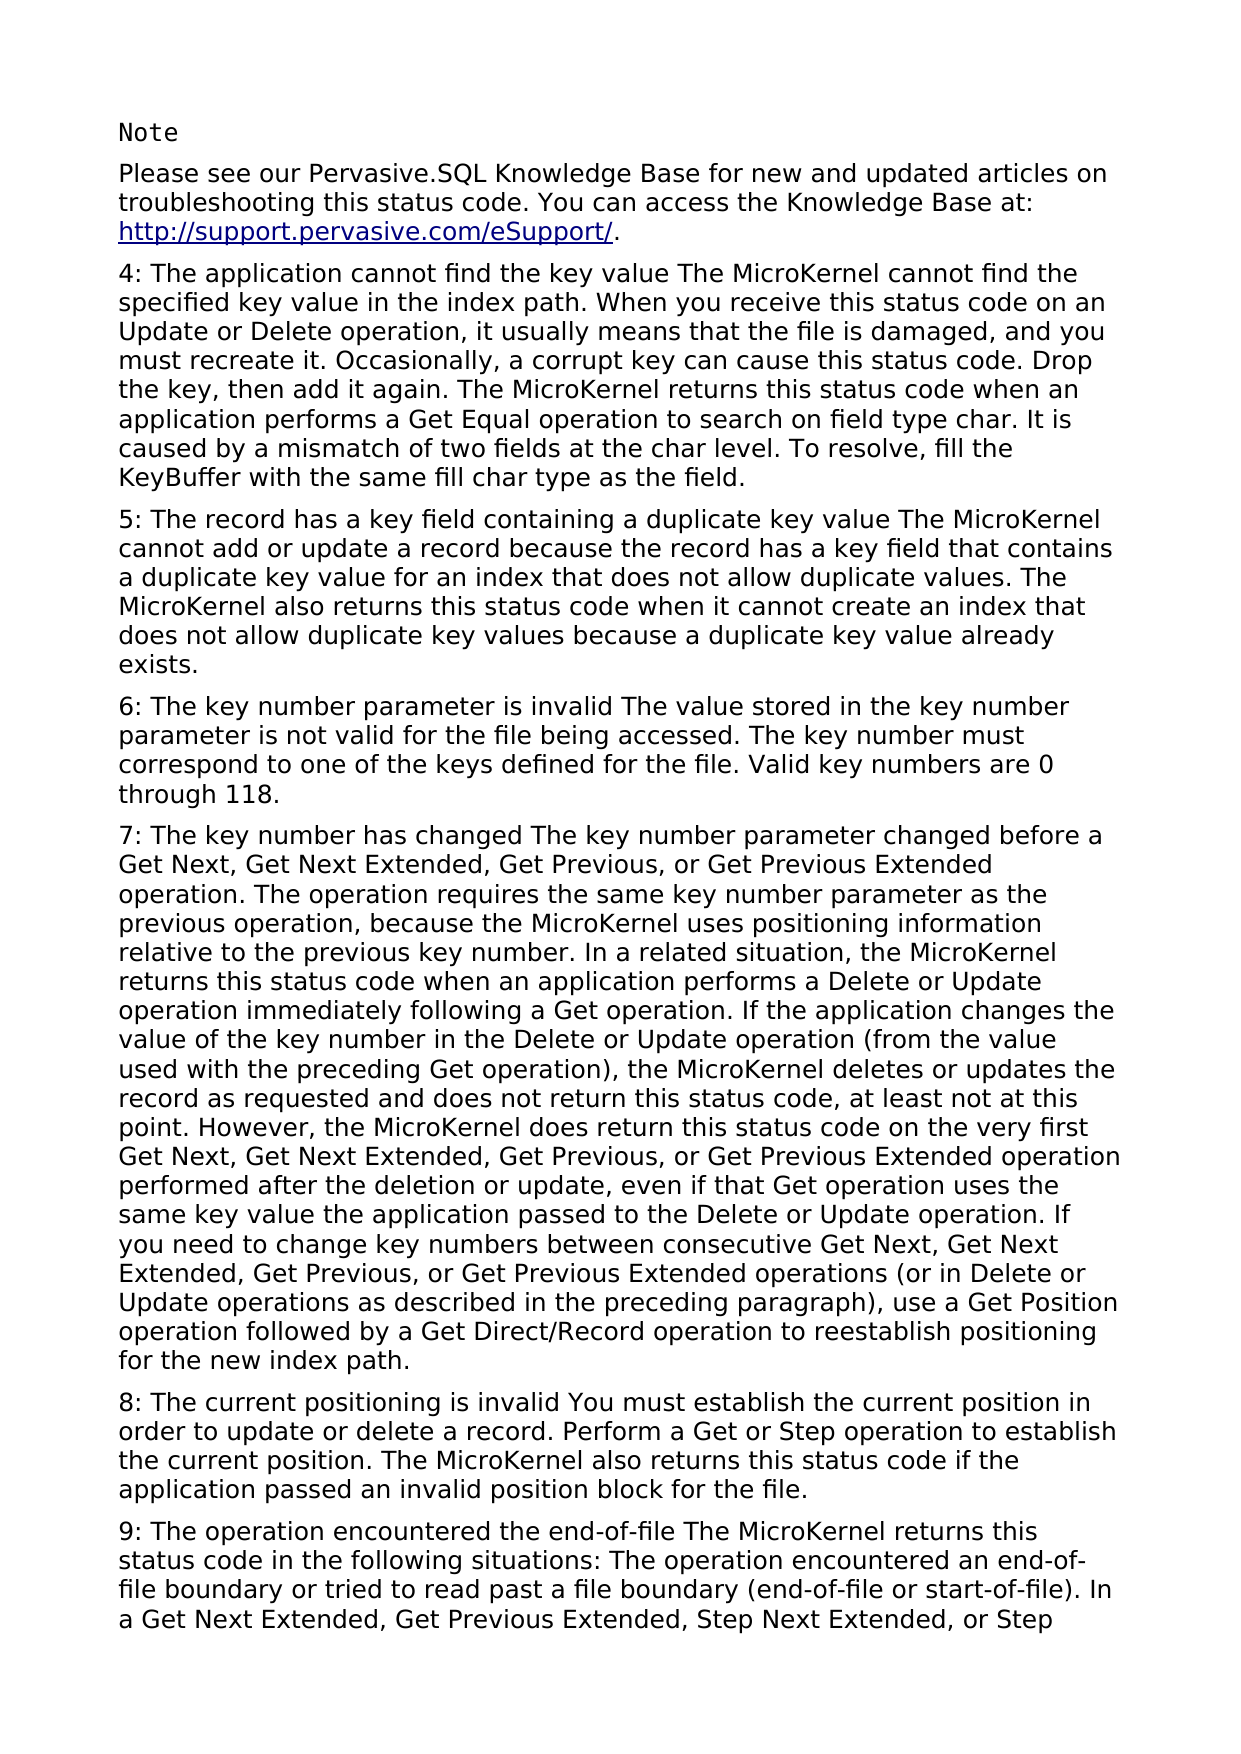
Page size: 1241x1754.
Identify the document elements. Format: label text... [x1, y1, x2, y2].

text 4: The application cannot find the key value The MicroKernel cannot find the specified key value in the index path. When you receive this status code on an Update or Delete operation, it usually means that the file is damaged, and you must recreate it. Occasionally, a corrupt key can cause this status code. Drop the key, then add it again. The MicroKernel returns this status code when an application performs a Get Equal operation to search on field type char. It is caused by a mismatch of two fields at the char level. To resolve, fill the KeyBuffer with the same fill char type as the field. [118, 259, 1122, 492]
text 7: The key number has changed The key number parameter changed before a Get Next, Get Next Extended, Get Previous, or Get Previous Extended operation. The operation requires the same key number parameter as the previous operation, because the MicroKernel uses positioning information relative to the previous key number. In a related situation, the MicroKernel returns this status code when an application performs a Delete or Update operation immediately following a Get operation. If the application changes the value of the key number in the Delete or Update operation (from the value used with the preceding Get operation), the MicroKernel deletes or updates the record as requested and does not return this status code, at least not at this point. However, the MicroKernel does return this status code on the very first Get Next, Get Next Extended, Get Previous, or Get Previous Extended operation performed after the deletion or update, even if that Get operation uses the same key value the application passed to the Delete or Update operation. If you need to change key numbers between consecutive Get Next, Get Next Extended, Get Previous, or Get Previous Extended operations (or in Delete or Update operations as described in the preceding paragraph), use a Get Position operation followed by a Get Direct/Record operation to reestablish positioning for the new index path. [118, 822, 1122, 1376]
text 9: The operation encountered the end-of-file The MicroKernel returns this status code in the following situations: The operation encountered an end-of-file boundary or tried to read past a file boundary (end-of-file or start-of-file). In a Get Next Extended, Get Previous Extended, Step Next Extended, or Step [118, 1517, 1122, 1634]
text Note [118, 118, 1122, 147]
text 6: The key number parameter is invalid The value stored in the key number parameter is not valid for the file being accessed. The key number must correspond to one of the keys defined for the file. Valid key numbers are 0 through 118. [118, 692, 1122, 809]
text 8: The current positioning is invalid You must establish the current position in order to update or delete a record. Perform a Get or Step operation to establish the current position. The MicroKernel also returns this status code if the application passed an invalid position block for the file. [118, 1388, 1122, 1505]
text Please see our Pervasive.SQL Knowledge Base for new and updated articles on troubleshooting this status code. You can access the Knowledge Base at: http://support.pervasive.com/eSupport/. [118, 159, 1122, 247]
text 5: The record has a key field containing a duplicate key value The MicroKernel cannot add or update a record because the record has a key field that contains a duplicate key value for an index that does not allow duplicate values. The MicroKernel also returns this status code when it cannot create an index that does not allow duplicate key values because a duplicate key value already exists. [118, 505, 1122, 680]
